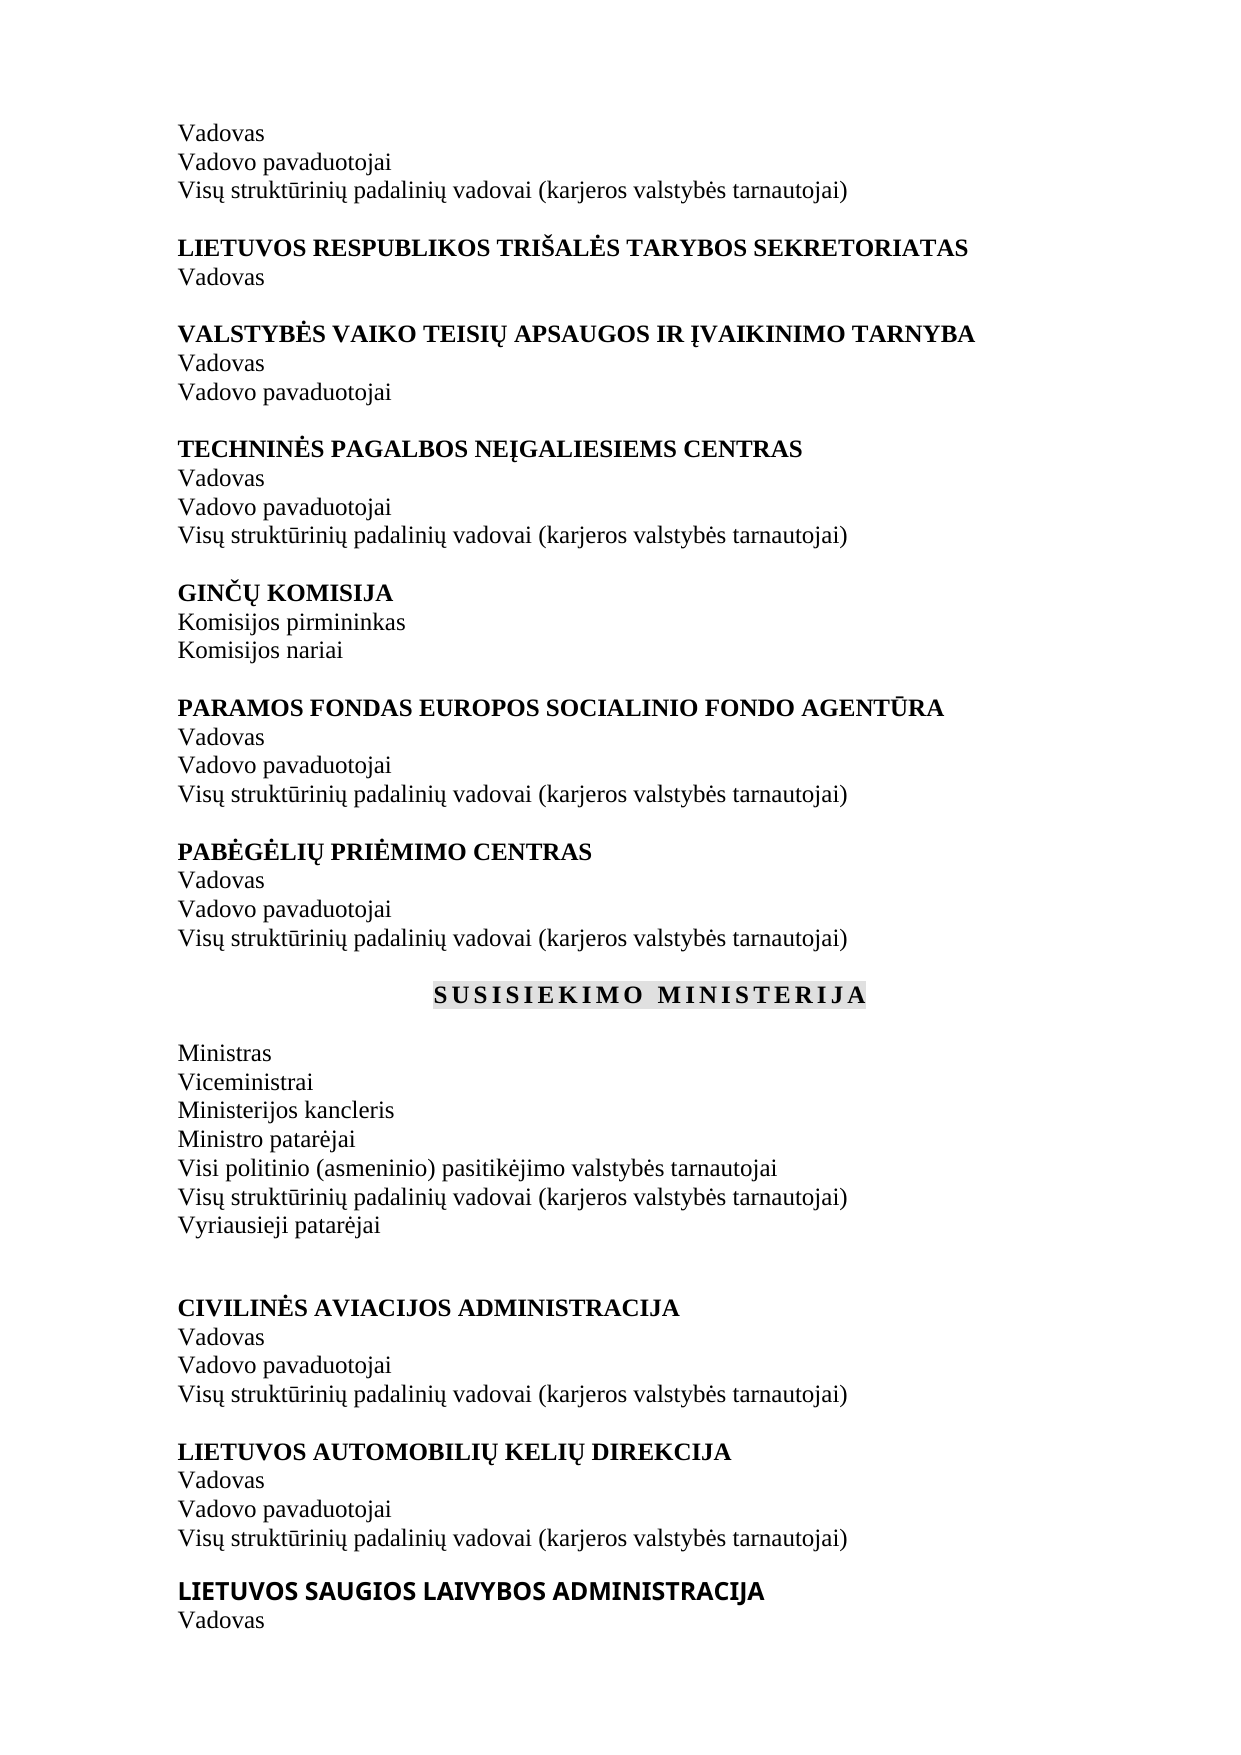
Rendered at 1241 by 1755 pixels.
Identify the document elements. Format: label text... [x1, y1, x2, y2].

text Vadovas [177, 1322, 1122, 1351]
text Vadovo pavaduotojai [177, 492, 1122, 521]
text Vadovas [177, 1466, 1122, 1494]
text Komisijos nariai [177, 636, 1122, 664]
text Techninės pagalbos neįgaliesiems centras [177, 434, 1122, 463]
text Vadovo pavaduotojai [177, 751, 1122, 779]
text Komisijos pirmininkas [177, 607, 1122, 636]
text Ministras [177, 1038, 1122, 1067]
text LIETUVOS AUTOMOBILIŲ KELIŲ DIREKCIJA [177, 1437, 1122, 1466]
text Vadovo pavaduotojai [177, 1351, 1122, 1379]
text Visų struktūrinių padalinių vadovai (karjeros valstybės tarnautojai) [177, 521, 1122, 549]
text Vadovo pavaduotojai [177, 147, 1122, 176]
text Viceministrai [177, 1067, 1122, 1096]
text Visų struktūrinių padalinių vadovai (karjeros valstybės tarnautojai) [177, 176, 1122, 204]
text Vyriausieji patarėjai [177, 1211, 1122, 1239]
text Vadovas [177, 866, 1122, 894]
text Visų struktūrinių padalinių vadovai (karjeros valstybės tarnautojai) [177, 779, 1122, 808]
text Visi politinio (asmeninio) pasitikėjimo valstybės tarnautojai [177, 1153, 1122, 1182]
text Vadovas [177, 1606, 1122, 1634]
text CIVILINĖS AVIACIJOS ADMINISTRACIJA [177, 1293, 1122, 1322]
text Susisiekimo ministerija [177, 981, 1122, 1009]
text Visų struktūrinių padalinių vadovai (karjeros valstybės tarnautojai) [177, 1379, 1122, 1408]
text Ministro patarėjai [177, 1124, 1122, 1153]
text Ministerijos kancleris [177, 1096, 1122, 1124]
text Lietuvos Respublikos Trišalės tarybos sekretoriatas [177, 233, 1122, 262]
text Vadovo pavaduotojai [177, 377, 1122, 406]
text Visų struktūrinių padalinių vadovai (karjeros valstybės tarnautojai) [177, 923, 1122, 952]
text Vadovas [177, 262, 1122, 291]
text Vadovas [177, 463, 1122, 492]
text Paramos fondas Europos socialinio fondo agentūra [177, 693, 1122, 722]
text Visų struktūrinių padalinių vadovai (karjeros valstybės tarnautojai) [177, 1523, 1122, 1552]
text LIETUVOS SAUGIOS LAIVYBOS ADMINISTRACIJA [177, 1581, 1122, 1606]
text Visų struktūrinių padalinių vadovai (karjeros valstybės tarnautojai) [177, 1182, 1122, 1211]
text Vadovo pavaduotojai [177, 894, 1122, 923]
text Ginčų komisija [177, 578, 1122, 607]
text Vadovas [177, 722, 1122, 751]
text Vadovo pavaduotojai [177, 1494, 1122, 1523]
text Valstybės vaiko teisių apsaugos ir įvaikinimo tarnyba [177, 319, 1122, 348]
text Vadovas [177, 348, 1122, 377]
text Pabėgėlių priėmimo centras [177, 837, 1122, 866]
text Vadovas [177, 118, 1122, 147]
